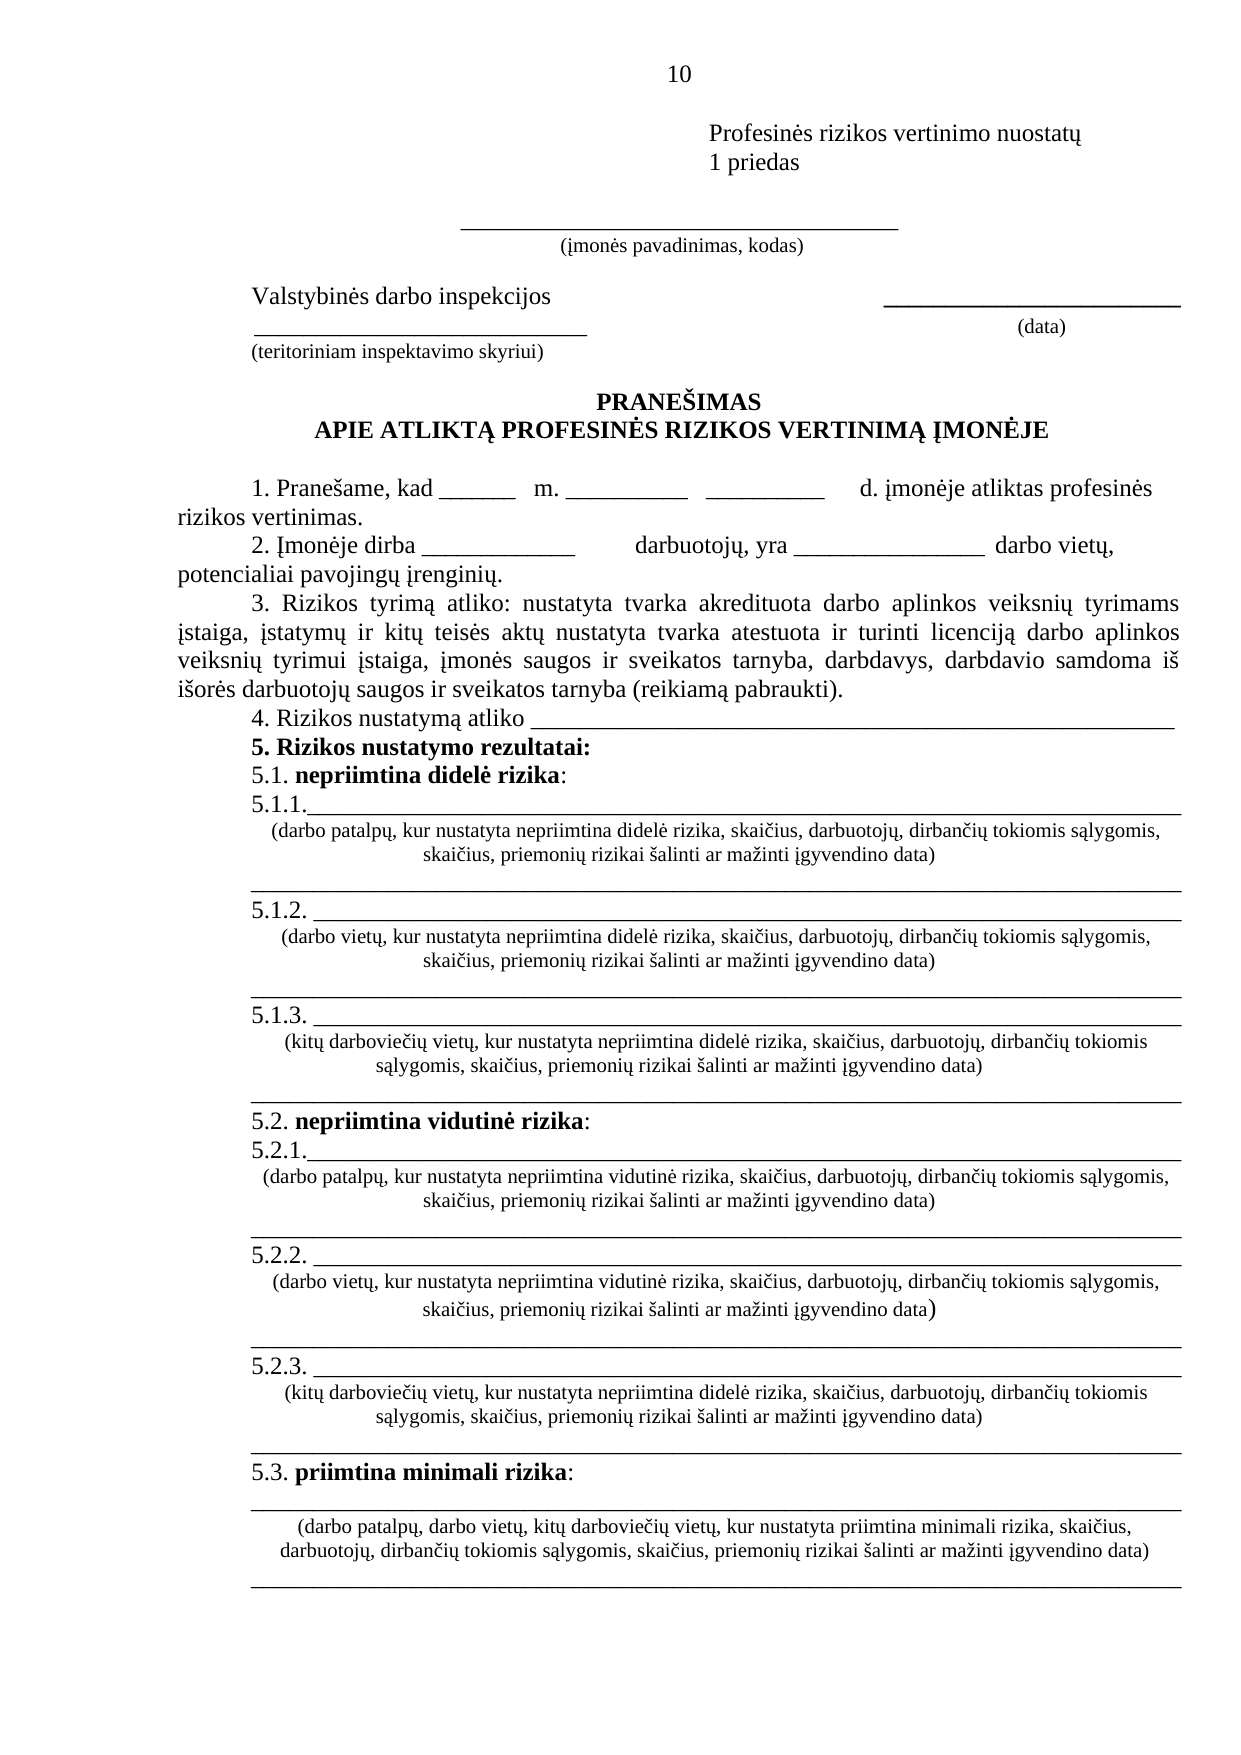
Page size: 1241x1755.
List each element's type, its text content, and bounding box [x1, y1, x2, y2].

text (data) [177, 310, 1181, 339]
text (darbo patalpų, darbo vietų, kitų darboviečių vietų, kur nustatyta priimtina minimali rizika, skaičius, darbuotojų, dirbančių tokiomis sąlygomis, skaičius, priemonių rizikai šalinti ar mažinti įgyvendino data) [248, 1514, 1181, 1562]
text 5.1. nepriimtina didelė rizika: [177, 761, 1181, 789]
text (įmonės pavadinimas, kodas) [177, 233, 1187, 257]
text PRANEŠIMAS [177, 387, 1187, 416]
text (kitų darboviečių vietų, kur nustatyta nepriimtina didelė rizika, skaičius, darbuotojų, dirbančių tokiomis sąlygomis, skaičius, priemonių rizikai šalinti ar mažinti įgyvendino data) [177, 1029, 1181, 1077]
text 5. Rizikos nustatymo rezultatai: [177, 732, 1181, 761]
text (kitų darboviečių vietų, kur nustatyta nepriimtina didelė rizika, skaičius, darbuotojų, dirbančių tokiomis sąlygomis, skaičius, priemonių rizikai šalinti ar mažinti įgyvendino data) [177, 1380, 1181, 1428]
text 5.1.3. [177, 1001, 1181, 1029]
text Profesinės rizikos vertinimo nuostatų [709, 118, 1181, 147]
text APIE ATLIKTĄ PROFESINĖS RIZIKOS VERTINIMĄ ĮMONĖJE [177, 416, 1187, 444]
text (darbo vietų, kur nustatyta nepriimtina vidutinė rizika, skaičius, darbuotojų, dirbančių tokiomis sąlygomis, skaičius, priemonių rizikai šalinti ar mažinti įgyvendino data) [177, 1269, 1181, 1322]
text 5.2. nepriimtina vidutinė rizika: [177, 1106, 1181, 1135]
text 5.1.1. [177, 789, 1181, 818]
text 3. Rizikos tyrimą atliko: nustatyta tvarka akredituota darbo aplinkos veiksnių tyrimams įstaiga, įstatymų ir kitų teisės aktų nustatyta tvarka atestuota ir turinti licenciją darbo aplinkos veiksnių tyrimui įstaiga, įmonės saugos ir sveikatos tarnyba, darbdavys, darbdavio samdoma iš išorės darbuotojų saugos ir sveikatos tarnyba (reikiamą pabraukti). [177, 588, 1181, 703]
text 5.2.3. [177, 1351, 1181, 1380]
text 5.3. priimtina minimali rizika: [177, 1457, 1181, 1485]
text Valstybinės darbo inspekcijos [177, 281, 1187, 310]
text (darbo vietų, kur nustatyta nepriimtina didelė rizika, skaičius, darbuotojų, dirbančių tokiomis sąlygomis, skaičius, priemonių rizikai šalinti ar mažinti įgyvendino data) [177, 924, 1181, 972]
text 1 priedas [177, 147, 1181, 176]
text 5.1.2. [177, 895, 1181, 924]
text (teritoriniam inspektavimo skyriui) [177, 339, 1187, 363]
text ___________________________________ [177, 204, 1181, 233]
text (darbo patalpų, kur nustatyta nepriimtina vidutinė rizika, skaičius, darbuotojų, dirbančių tokiomis sąlygomis, skaičius, priemonių rizikai šalinti ar mažinti įgyvendino data) [177, 1164, 1181, 1212]
text 5.2.1. [177, 1135, 1181, 1164]
text (darbo patalpų, kur nustatyta nepriimtina didelė rizika, skaičius, darbuotojų, dirbančių tokiomis sąlygomis, skaičius, priemonių rizikai šalinti ar mažinti įgyvendino data) [177, 818, 1181, 866]
text 5.2.2. [177, 1241, 1181, 1269]
text 4. Rizikos nustatymą atliko [177, 703, 1181, 732]
text 1. Pranešame, kad m. d. įmonėje atliktas profesinės rizikos vertinimas. [177, 473, 1187, 531]
text 2. Įmonėje dirba darbuotojų, yra darbo vietų, potencialiai pavojingų įrenginių. [177, 531, 1187, 588]
